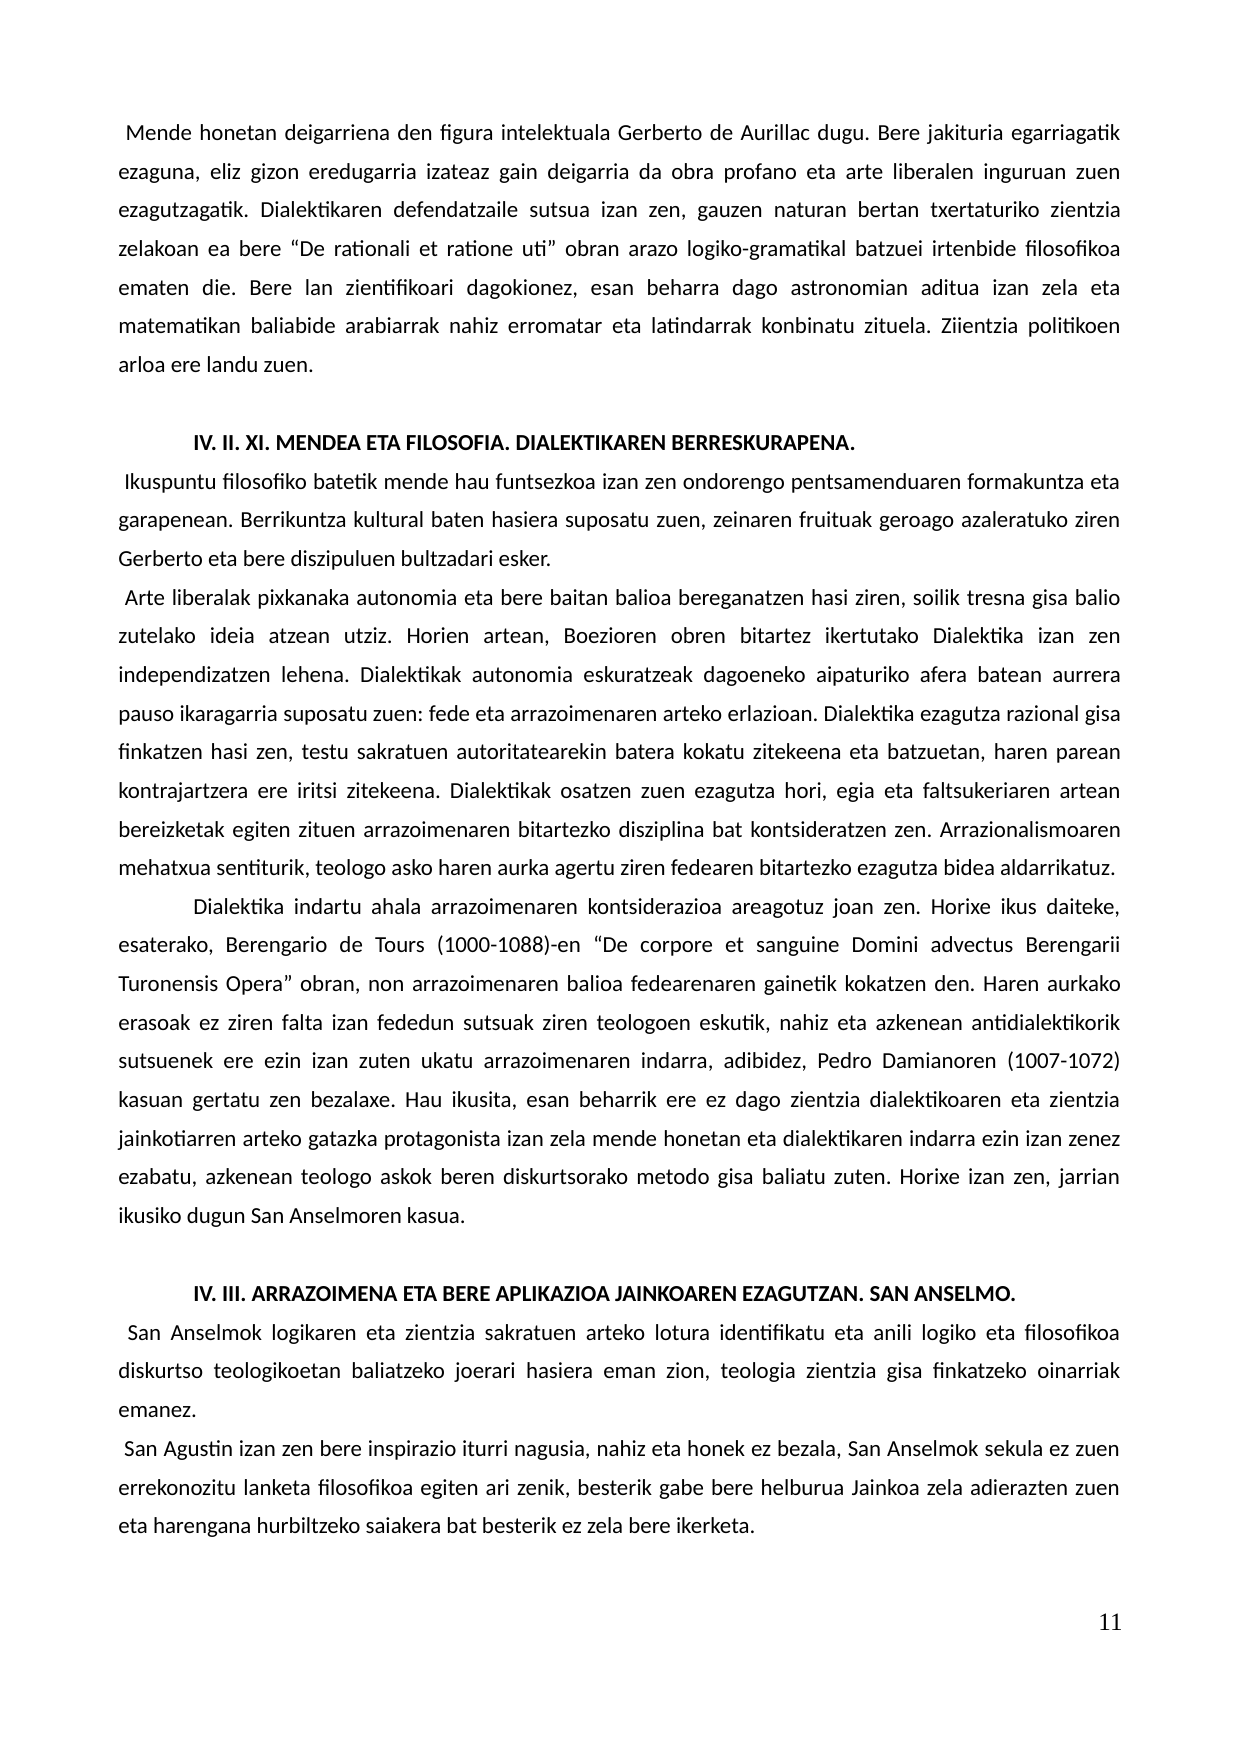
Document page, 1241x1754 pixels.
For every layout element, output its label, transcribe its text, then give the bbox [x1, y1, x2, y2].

text San Anselmok logikaren eta zientzia sakratuen arteko lotura identifikatu eta anili logiko eta filosofikoa diskurtso teologikoetan baliatzeko joerari hasiera eman zion, teologia zientzia gisa finkatzeko oinarriak emanez. [118, 1318, 1122, 1423]
text IV. III. ARRAZOIMENA ETA BERE APLIKAZIOA JAINKOAREN EZAGUTZAN. SAN ANSELMO. [118, 1279, 1122, 1307]
text Mende honetan deigarriena den figura intelektuala Gerberto de Aurillac dugu. Bere jakituria egarriagatik ezaguna, eliz gizon eredugarria izateaz gain deigarria da obra profano eta arte liberalen inguruan zuen ezagutzagatik. Dialektikaren defendatzaile sutsua izan zen, gauzen naturan bertan txertaturiko zientzia zelakoan ea bere “De rationali et ratione uti” obran arazo logiko-gramatikal batzuei irtenbide filosofikoa ematen die. Bere lan zientifikoari dagokionez, esan beharra dago astronomian aditua izan zela eta matematikan baliabide arabiarrak nahiz erromatar eta latindarrak konbinatu zituela. Ziientzia politikoen arloa ere landu zuen. [118, 118, 1122, 378]
text Dialektika indartu ahala arrazoimenaren kontsiderazioa areagotuz joan zen. Horixe ikus daiteke, esaterako, Berengario de Tours (1000-1088)-en “De corpore et sanguine Domini advectus Berengarii Turonensis Opera” obran, non arrazoimenaren balioa fedearenaren gainetik kokatzen den. Haren aurkako erasoak ez ziren falta izan fededun sutsuak ziren teologoen eskutik, nahiz eta azkenean antidialektikorik sutsuenek ere ezin izan zuten ukatu arrazoimenaren indarra, adibidez, Pedro Damianoren (1007-1072) kasuan gertatu zen bezalaxe. Hau ikusita, esan beharrik ere ez dago zientzia dialektikoaren eta zientzia jainkotiarren arteko gatazka protagonista izan zela mende honetan eta dialektikaren indarra ezin izan zenez ezabatu, azkenean teologo askok beren diskurtsorako metodo gisa baliatu zuten. Horixe izan zen, jarrian ikusiko dugun San Anselmoren kasua. [118, 892, 1122, 1229]
text IV. II. XI. MENDEA ETA FILOSOFIA. DIALEKTIKAREN BERRESKURAPENA. [193, 428, 1122, 456]
text Arte liberalak pixkanaka autonomia eta bere baitan balioa bereganatzen hasi ziren, soilik tresna gisa balio zutelako ideia atzean utziz. Horien artean, Boezioren obren bitartez ikertutako Dialektika izan zen independizatzen lehena. Dialektikak autonomia eskuratzeak dagoeneko aipaturiko afera batean aurrera pauso ikaragarria suposatu zuen: fede eta arrazoimenaren arteko erlazioan. Dialektika ezagutza razional gisa finkatzen hasi zen, testu sakratuen autoritatearekin batera kokatu zitekeena eta batzuetan, haren parean kontrajartzera ere iritsi zitekeena. Dialektikak osatzen zuen ezagutza hori, egia eta faltsukeriaren artean bereizketak egiten zituen arrazoimenaren bitartezko disziplina bat kontsideratzen zen. Arrazionalismoaren mehatxua sentiturik, teologo asko haren aurka agertu ziren fedearen bitartezko ezagutza bidea aldarrikatuz. [118, 583, 1122, 881]
text San Agustin izan zen bere inspirazio iturri nagusia, nahiz eta honek ez bezala, San Anselmok sekula ez zuen errekonozitu lanketa filosofikoa egiten ari zenik, besterik gabe bere helburua Jainkoa zela adierazten zuen eta harengana hurbiltzeko saiakera bat besterik ez zela bere ikerketa. [118, 1434, 1122, 1539]
text Ikuspuntu filosofiko batetik mende hau funtsezkoa izan zen ondorengo pentsamenduaren formakuntza eta garapenean. Berrikuntza kultural baten hasiera suposatu zuen, zeinaren fruituak geroago azaleratuko ziren Gerberto eta bere diszipuluen bultzadari esker. [118, 467, 1122, 572]
